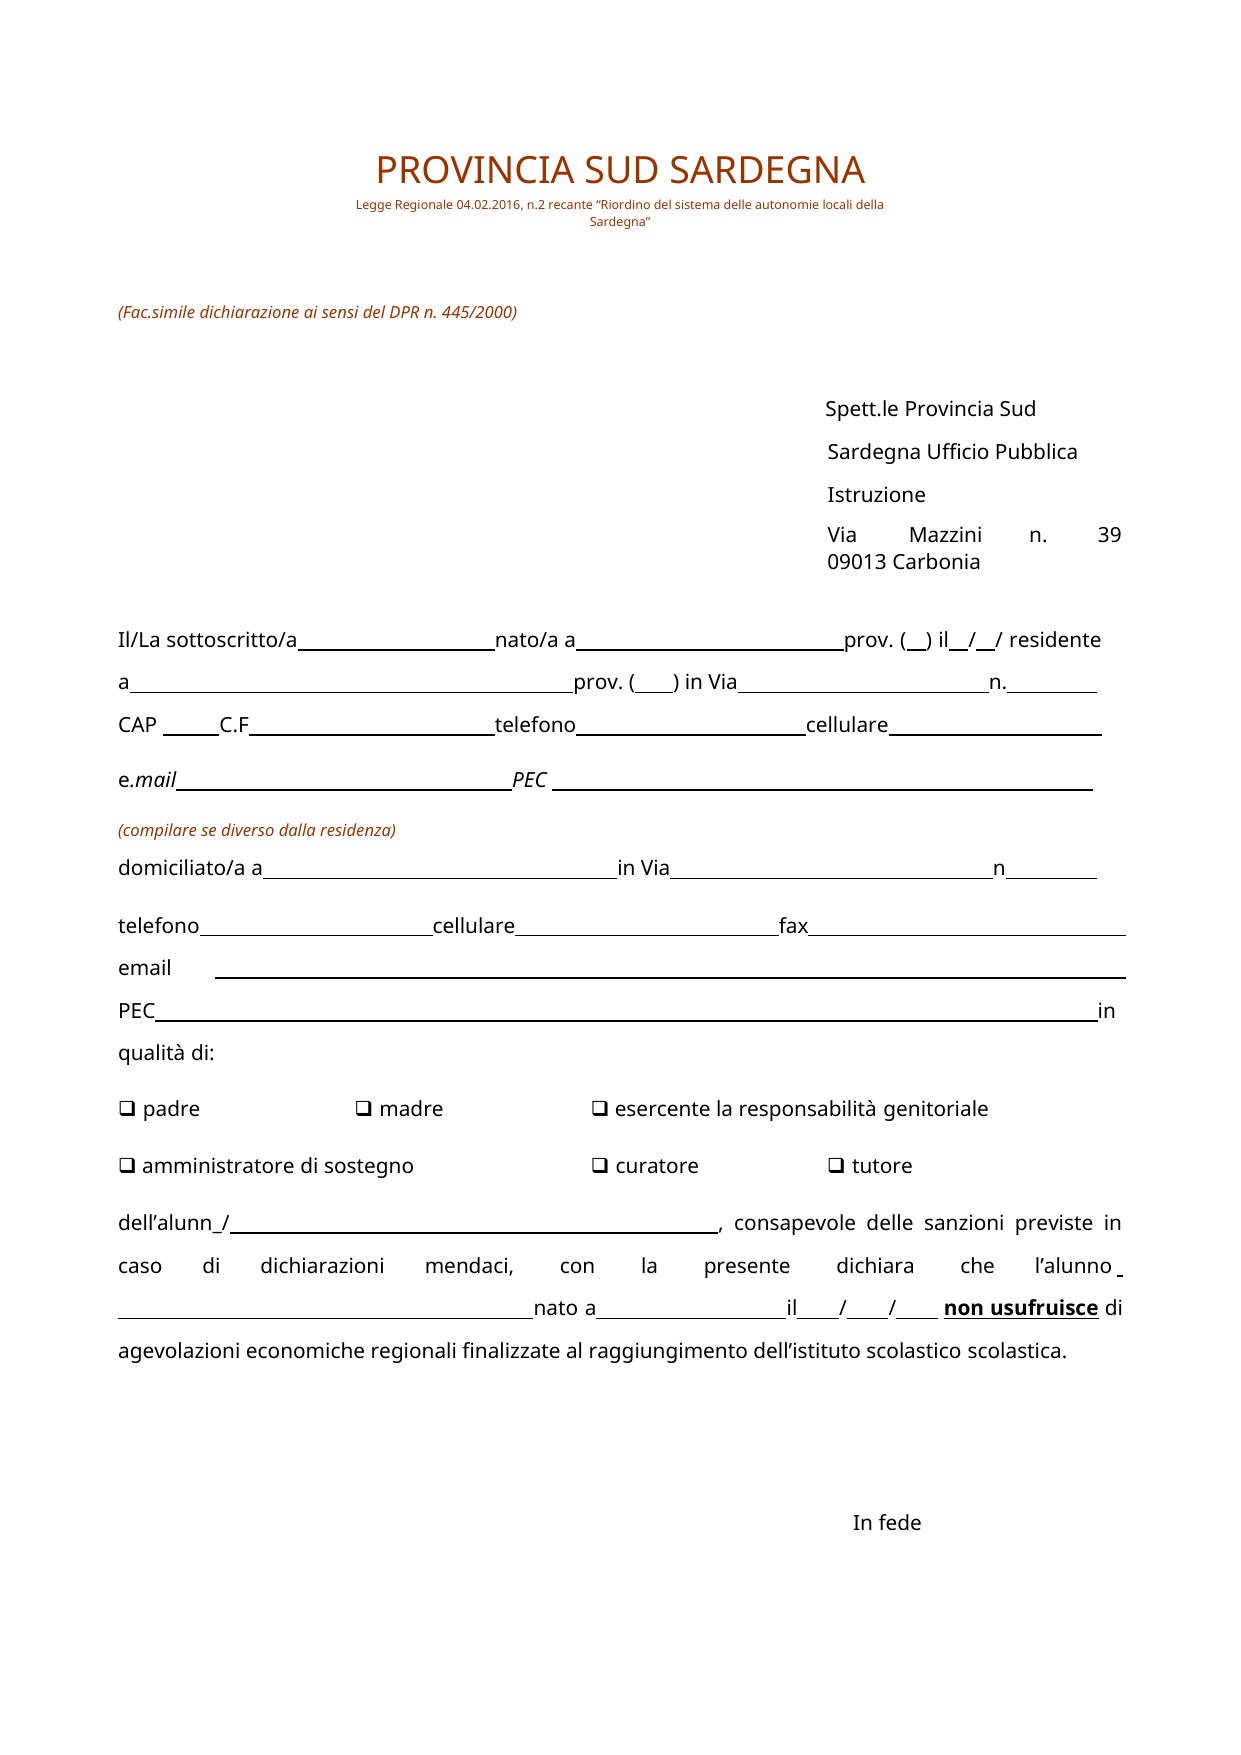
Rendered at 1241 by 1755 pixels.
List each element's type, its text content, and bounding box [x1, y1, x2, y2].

text  padre  madre  esercente la responsabilità genitoriale [118, 1094, 1138, 1122]
text Via Mazzini n. 39 [827, 523, 1138, 547]
text e.mail PEC [118, 765, 1138, 794]
text 09013 Carbonia [827, 547, 1138, 576]
text domiciliato/a a in Via n [118, 853, 1138, 882]
text PROVINCIA SUD SARDEGNA [330, 144, 910, 195]
text (Fac.simile dichiarazione ai sensi del DPR n. 445/2000) [118, 300, 1138, 323]
text Spett.le Provincia Sud Sardegna Ufficio Pubblica Istruzione [825, 394, 1124, 509]
text telefono cellulare fax email PEC in qualità di: [118, 911, 1128, 1067]
text Il/La sottoscritto/a nato/a a prov. ( ) il / / residente a prov. ( ) in Via n. CAP C.F telefono cellulare [118, 625, 1102, 738]
text dell’alunn_/ , consapevole delle sanzioni previste in caso di dichiarazioni mendaci, con la presente dichiara che l’alunno nato a il / / non usufruisce di agevolazioni economiche regionali finalizzate al raggiungimento dell’istituto scolastico scolastica. [118, 1208, 1123, 1364]
text (compilare se diverso dalla residenza) [118, 818, 1138, 841]
text Legge Regionale 04.02.2016, n.2 recante “Riordino del sistema delle autonomie locali della Sardegna” [330, 196, 910, 231]
text In fede [106, 1508, 922, 1536]
text  amministratore di sostegno  curatore  tutore [118, 1151, 1138, 1179]
